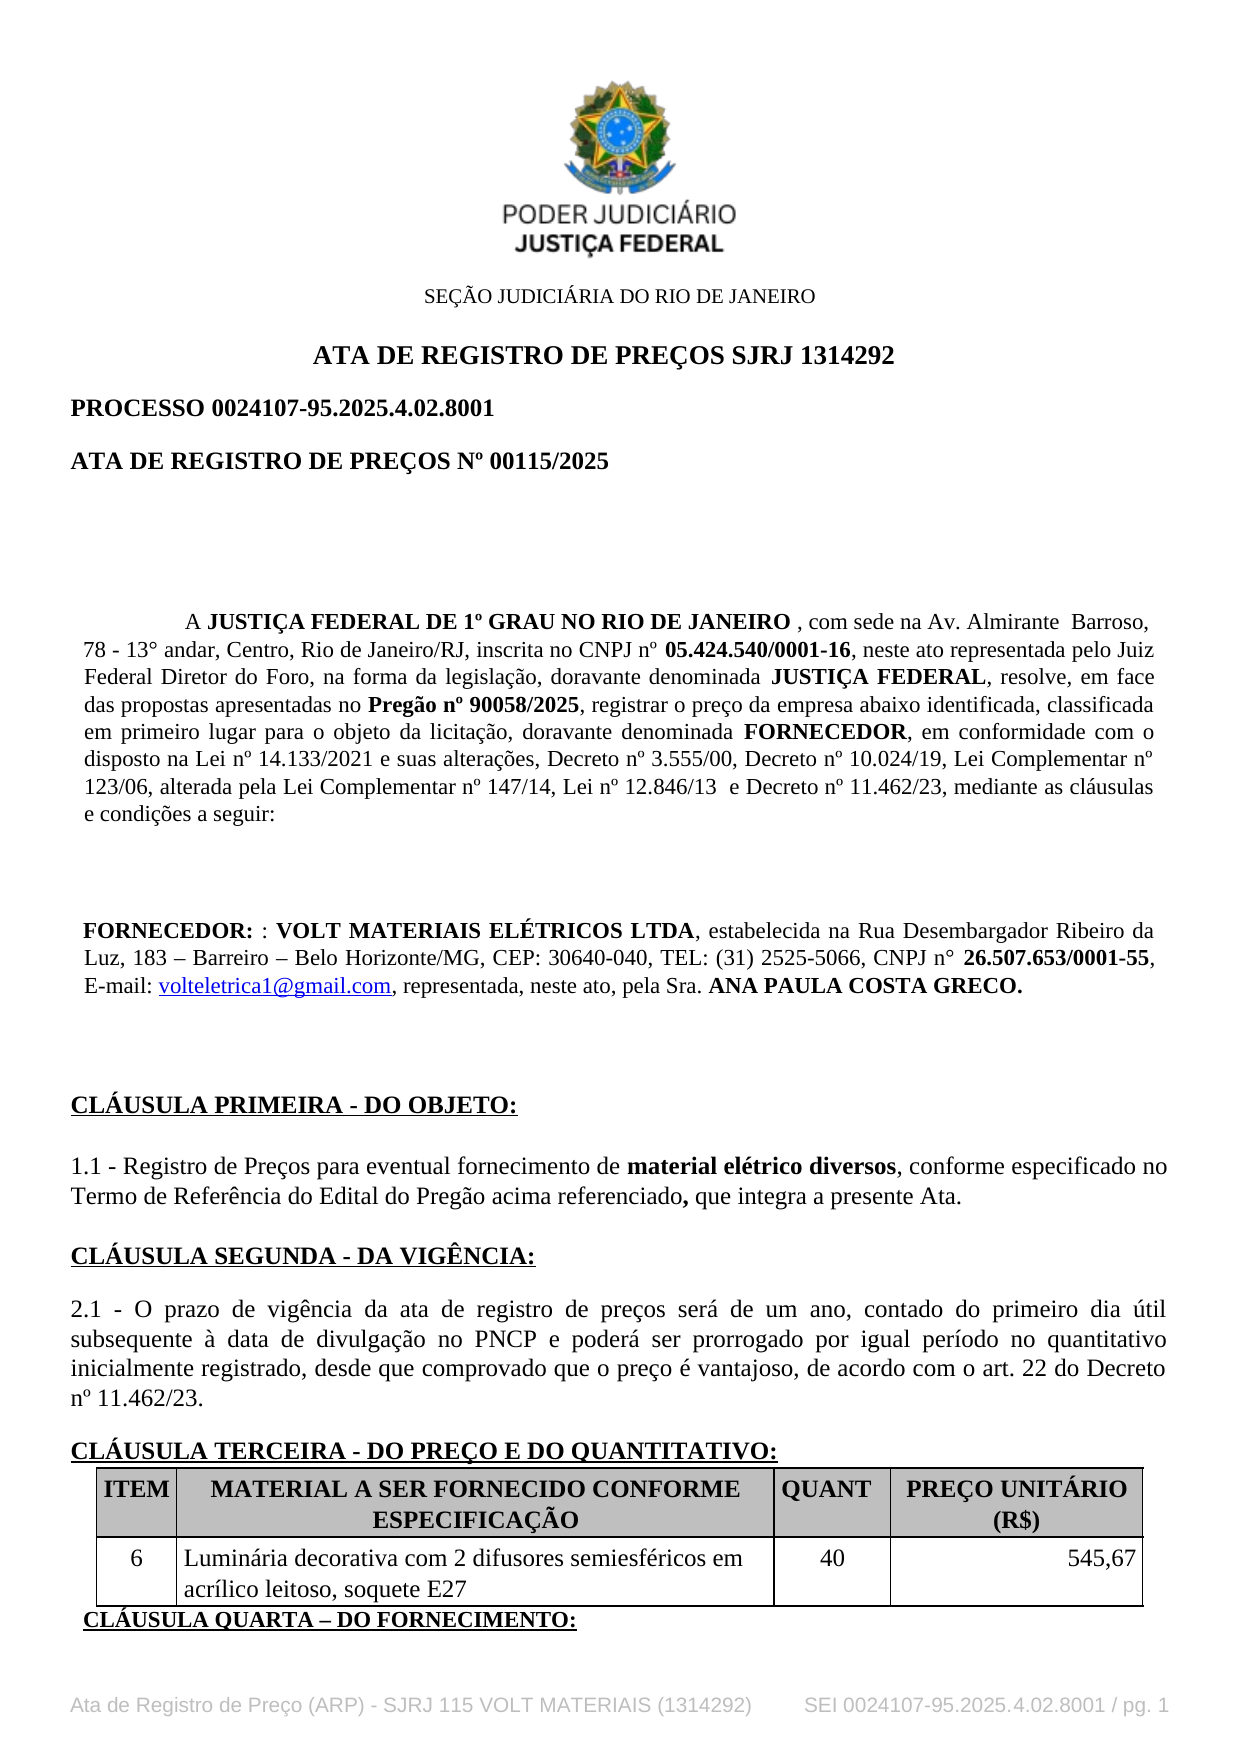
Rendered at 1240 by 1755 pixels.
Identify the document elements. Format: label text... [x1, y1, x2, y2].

text CLÁUSULA QUARTA – DO FORNECIMENTO: [83, 1606, 1168, 1633]
table_cell 6 [97, 1538, 176, 1605]
table_header ITEM [97, 1469, 176, 1536]
text SEÇÃO JUDICIÁRIA DO RIO DE JANEIRO [72, 284, 1168, 308]
table_header QUANT [775, 1469, 890, 1536]
text CLÁUSULA SEGUNDA - DA VIGÊNCIA: [70, 1241, 1168, 1270]
text FORNECEDOR: : VOLT MATERIAIS ELÉTRICOS LTDA, estabelecida na Rua Desembargador Ribeiro da Luz, 183 – Barreiro – Belo Horizonte/MG, CEP: 30640-040, TEL: (31) 2525-5066, CNPJ n° 26.507.653/0001-55, E-mail: volteletrica1@gmail.com, representada, neste ato, pela Sra. ANA PAULA COSTA GRECO. [83, 917, 1155, 998]
text ATA DE REGISTRO DE PREÇOS SJRJ 1314292 [72, 339, 1149, 370]
table_cell 40 [775, 1538, 890, 1605]
table_header PREÇO UNITÁRIO (R$) [891, 1469, 1142, 1536]
text CLÁUSULA PRIMEIRA - DO OBJETO: [70, 1090, 1168, 1118]
table_cell 545,67 [891, 1538, 1142, 1605]
text ATA DE REGISTRO DE PREÇOS Nº 00115/2025 [70, 446, 1168, 475]
text CLÁUSULA TERCEIRA - DO PREÇO E DO QUANTITATIVO: [70, 1436, 1168, 1465]
text 78 - 13° andar, Centro, Rio de Janeiro/RJ, inscrita no CNPJ nº 05.424.540/0001-16, neste ato representada pelo Juiz Federal Diretor do Foro, na forma da legislação, doravante denominada JUSTIÇA FEDERAL, resolve, em face das propostas apresentadas no Pregão nº 90058/2025, registrar o preço da empresa abaixo identificada, classificada em primeiro lugar para o objeto da licitação, doravante denominada FORNECEDOR, em conformidade com o disposto na Lei nº 14.133/2021 e suas alterações, Decreto nº 3.555/00, Decreto nº 10.024/19, Lei Complementar nº 123/06, alterada pela Lei Complementar nº 147/14, Lei nº 12.846/13 e Decreto nº 11.462/23, mediante as cláusulas e condições a seguir: [83, 636, 1155, 827]
text PROCESSO 0024107-95.2025.4.02.8001 [70, 393, 1168, 422]
table_header MATERIAL A SER FORNECIDO CONFORME ESPECIFICAÇÃO [177, 1469, 773, 1536]
table_cell Luminária decorativa com 2 difusores semiesféricos em acrílico leitoso, soquete E27 [177, 1538, 773, 1605]
text A JUSTIÇA FEDERAL DE 1º GRAU NO RIO DE JANEIRO , com sede na Av. Almirante Barroso, [72, 608, 1149, 634]
text 1.1 - Registro de Preços para eventual fornecimento de material elétrico diversos, conforme especificado no Termo de Referência do Edital do Pregão acima referenciado, que integra a presente Ata. [70, 1151, 1168, 1209]
text 2.1 - O prazo de vigência da ata de registro de preços será de um ano, contado do primeiro dia útil subsequente à data de divulgação no PNCP e poderá ser prorrogado por igual período no quantitativo inicialmente registrado, desde que comprovado que o preço é vantajoso, de acordo com o art. 22 do Decreto nº 11.462/23. [70, 1294, 1168, 1412]
